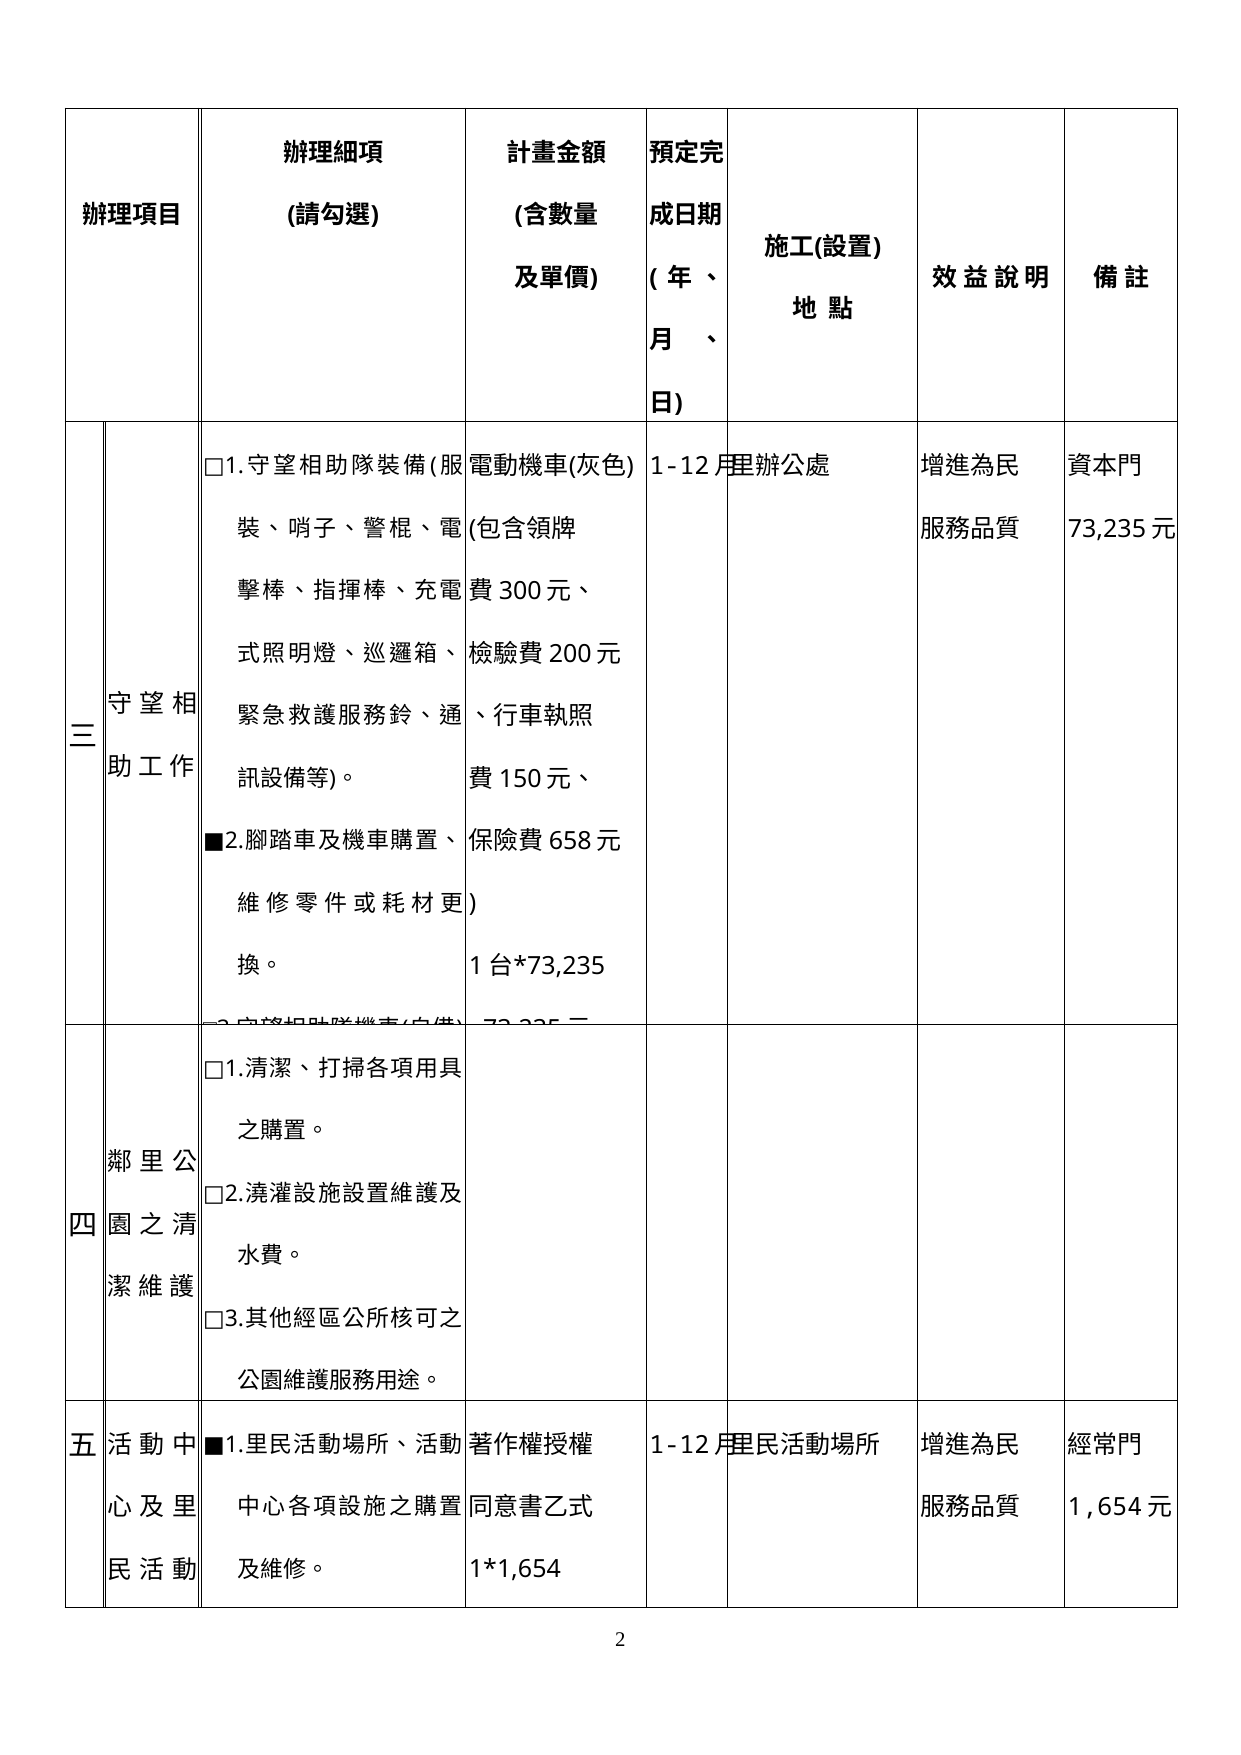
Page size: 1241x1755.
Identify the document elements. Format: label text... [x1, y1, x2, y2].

table_cell ■1.里民活動場所、活動中心各項設施之購置及維修。 [202, 1401, 465, 1607]
table_cell 1-12月 4-12月 [647, 422, 727, 1023]
table_cell [647, 1025, 727, 1399]
table_cell [918, 1025, 1064, 1399]
table_cell 1-12月 [647, 1401, 727, 1607]
table_cell [728, 1025, 917, 1399]
table_cell 活動中心及里民活動 [106, 1401, 198, 1607]
table_header 計畫金額 (含數量 及單價) [466, 109, 646, 421]
table_cell 里辦公處 里辦公處 [728, 422, 917, 1023]
table_header 備 註 [1065, 109, 1177, 421]
table_header 效 益 說 明 [918, 109, 1064, 421]
table_cell □1.守望相助隊裝備(服裝、哨子、警棍、電擊棒、指揮棒、充電式照明燈、巡邏箱、緊急救護服務鈴、通訊設備等)。 ■2.腳踏車及機車購置、維修零件或耗材更換。 □3.守望相助隊機車(自備)油料補貼。 □4.感應器裝設、維修零件或耗材更換。 □5.守望相助工作相關之隊員參訪及研習活動。 □6.守相助隊點心費。 □7.其他有關裝備、設施〈滅火器、消耗品等〉之購置、維修。 [202, 422, 465, 1023]
table_cell 經常門 1,654元 [1065, 1401, 1177, 1607]
table_cell [1065, 1025, 1177, 1399]
table_cell 電動機車(灰色) (包含領牌 費300元、 檢驗費200元 、行車執照 費150元、 保險費658元 ) 1台*73,235 =73,235元 電動機車 電池月租費 9個月*499 =4,491元 [466, 422, 646, 1023]
table_cell [466, 1025, 646, 1399]
table_header 辦理項目 [66, 109, 198, 421]
table_cell 守望相助工作 [106, 422, 198, 1023]
table_cell 五 [66, 1401, 103, 1607]
table_cell 鄰里公園之清潔維護 [106, 1025, 198, 1399]
table_cell 增進為民 服務品質 增進為民 服務品質 [918, 422, 1064, 1023]
table_cell 里民活動場所 [728, 1401, 917, 1607]
table_header 施工(設置) 地 點 [728, 109, 917, 421]
table_cell 著作權授權 同意書乙式 1*1,654 [466, 1401, 646, 1607]
table_header 預定完成日期(年、月、日) [647, 109, 727, 421]
table_cell 增進為民 服務品質 [918, 1401, 1064, 1607]
table_cell □1.清潔、打掃各項用具 之購置。 □2.澆灌設施設置維護及水費。 □3.其他經區公所核可之公園維護服務用途。 [202, 1025, 465, 1399]
table_cell 資本門 73,235元 經常門 4,491元 [1065, 422, 1177, 1023]
table_header 辦理細項 (請勾選) [202, 109, 465, 421]
table_cell 三 [66, 422, 103, 1023]
table_cell 四 [66, 1025, 103, 1399]
